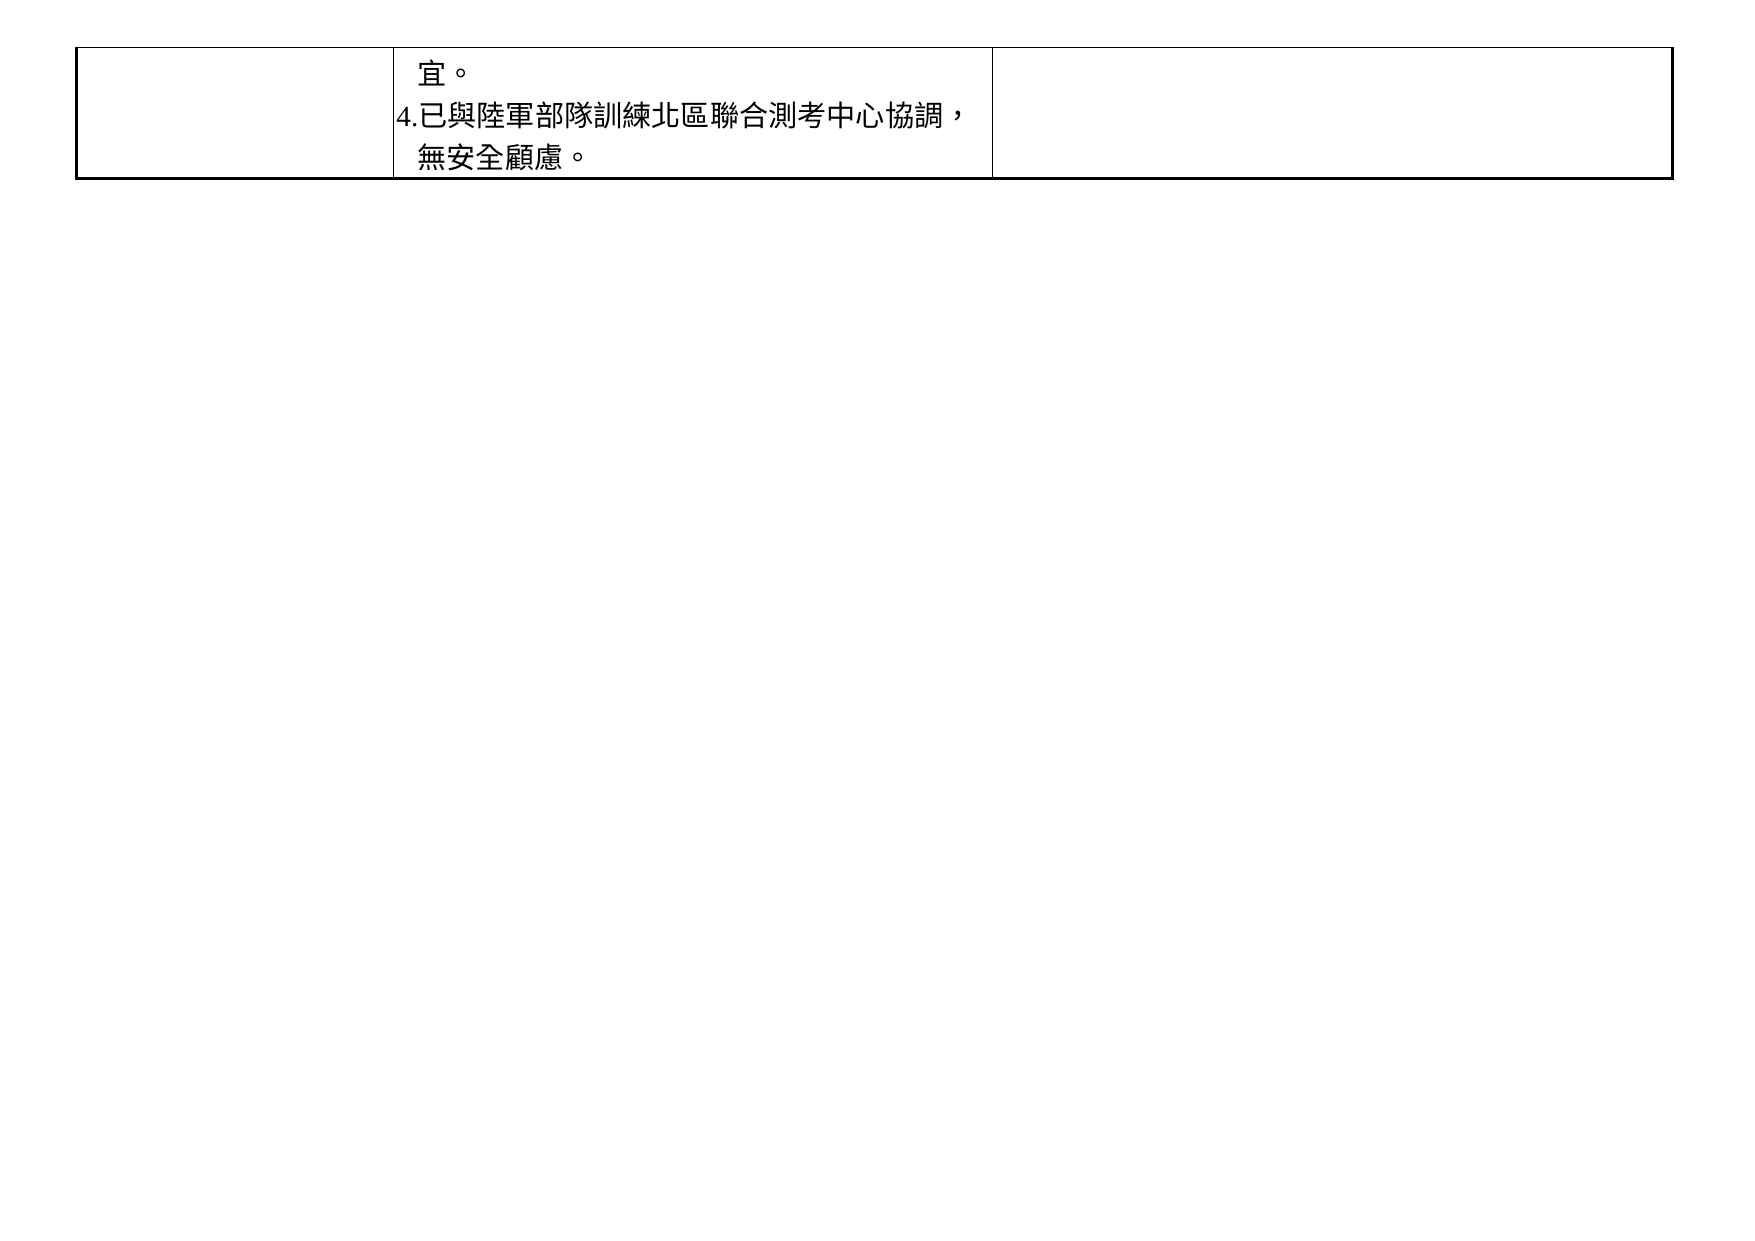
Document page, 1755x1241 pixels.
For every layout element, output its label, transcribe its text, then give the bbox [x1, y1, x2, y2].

table_cell [993, 48, 1671, 177]
table_cell [78, 48, 393, 177]
table_cell 宜。 4.已與陸軍部隊訓練北區聯合測考中心協調，無安全顧慮。 [394, 48, 992, 177]
